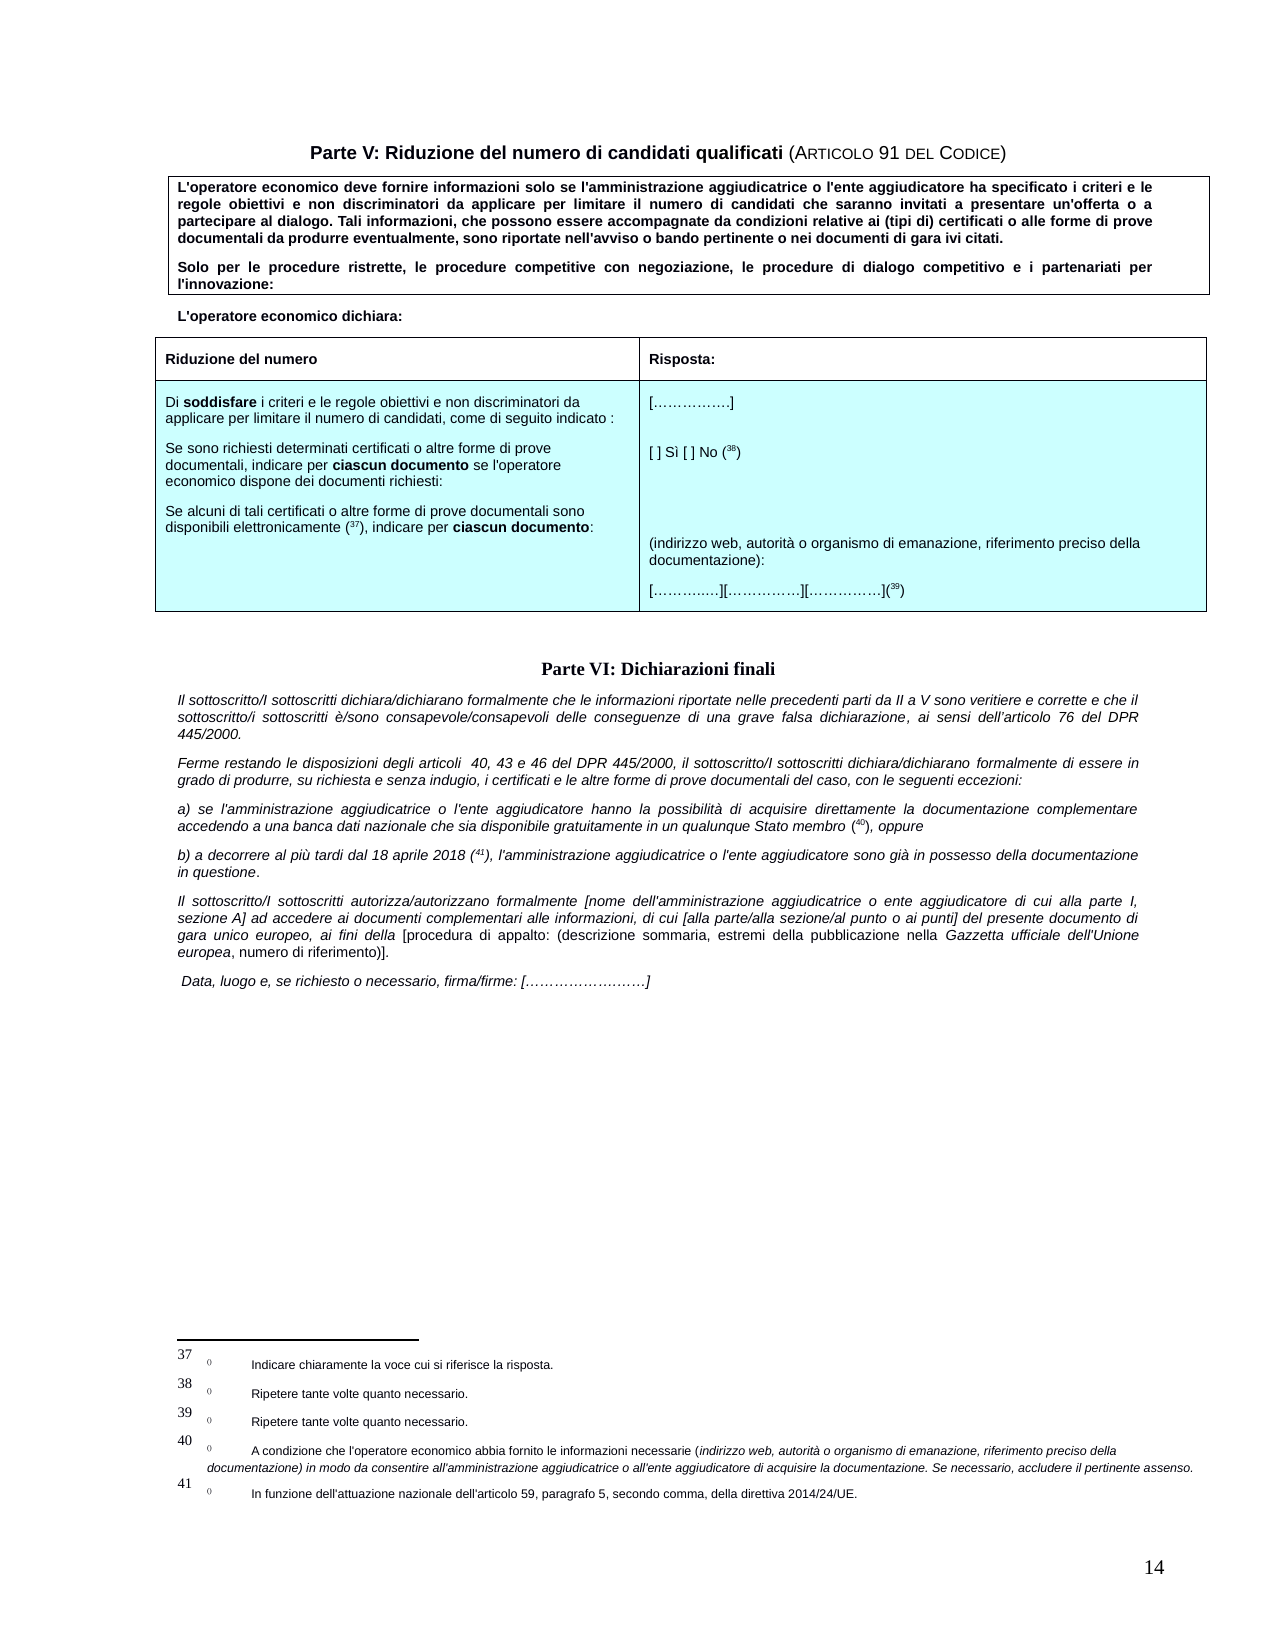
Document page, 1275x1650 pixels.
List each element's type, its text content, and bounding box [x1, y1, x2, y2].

text L'operatore economico deve fornire informazioni solo se l'amministrazione aggiudicatrice o l'ente aggiudicatore ha specificato i criteri e le regole obiettivi e non discriminatori da applicare per limitare il numero di candidati che saranno invitati a presentare un'offerta o a partecipare al dialogo. Tali informazioni, che possono essere accompagnate da condizioni relative ai (tipi di) certificati o alle forme di prove documentali da produrre eventualmente, sono riportate nell'avviso o bando pertinente o nei documenti di gara ivi citati. [169, 177, 1209, 246]
text Parte V: Riduzione del numero di candidati qualificati (Articolo 91 del Codice) [177, 142, 1139, 163]
text L'operatore economico dichiara: [177, 308, 1139, 324]
table_header Riduzione del numero [156, 338, 639, 380]
text Ferme restando le disposizioni degli articoli 40, 43 e 46 del DPR 445/2000, il sottoscritto/I sottoscritti dichiara/dichiarano formalmente di essere in grado di produrre, su richiesta e senza indugio, i certificati e le altre forme di prove documentali del caso, con le seguenti eccezioni: [177, 755, 1139, 788]
text () In funzione dell'attuazione nazionale dell'articolo 59, paragrafo 5, secondo comma, della direttiva 2014/24/UE. [177, 1475, 1199, 1504]
text () A condizione che l'operatore economico abbia fornito le informazioni necessarie (indirizzo web, autorità o organismo di emanazione, riferimento preciso della documentazione) in modo da consentire all'amministrazione aggiudicatrice o all'ente aggiudicatore di acquisire la documentazione. Se necessario, accludere il pertinente assenso. [177, 1432, 1199, 1475]
text Il sottoscritto/I sottoscritti dichiara/dichiarano formalmente che le informazioni riportate nelle precedenti parti da II a V sono veritiere e corrette e che il sottoscritto/i sottoscritti è/sono consapevole/consapevoli delle conseguenze di una grave falsa dichiarazione, ai sensi dell’articolo 76 del DPR 445/2000. [177, 692, 1139, 742]
table_header Risposta: [640, 338, 1206, 380]
text Il sottoscritto/I sottoscritti autorizza/autorizzano formalmente [nome dell'amministrazione aggiudicatrice o ente aggiudicatore di cui alla parte I, sezione A] ad accedere ai documenti complementari alle informazioni, di cui [alla parte/alla sezione/al punto o ai punti] del presente documento di gara unico europeo, ai fini della [procedura di appalto: (descrizione sommaria, estremi della pubblicazione nella Gazzetta ufficiale dell'Unione europea, numero di riferimento)]. [177, 893, 1139, 960]
table_cell […………….] [ ] Sì [ ] No () (indirizzo web, autorità o organismo di emanazione, riferimento preciso della documentazione): [………..…][……………][……………]() [640, 381, 1206, 611]
title Parte VI: Dichiarazioni finali [177, 658, 1139, 679]
text Solo per le procedure ristrette, le procedure competitive con negoziazione, le procedure di dialogo competitivo e i partenariati per l'innovazione: [169, 255, 1209, 294]
text Data, luogo e, se richiesto o necessario, firma/firme: [……………….……] [177, 972, 1139, 989]
text a) se l'amministrazione aggiudicatrice o l'ente aggiudicatore hanno la possibilità di acquisire direttamente la documentazione complementare accedendo a una banca dati nazionale che sia disponibile gratuitamente in un qualunque Stato membro (), oppure [177, 801, 1139, 834]
table_cell Di soddisfare i criteri e le regole obiettivi e non discriminatori da applicare per limitare il numero di candidati, come di seguito indicato : Se sono richiesti determinati certificati o altre forme di prove documentali, indicare per ciascun documento se l'operatore economico dispone dei documenti richiesti: Se alcuni di tali certificati o altre forme di prove documentali sono disponibili elettronicamente (), indicare per ciascun documento: [156, 381, 639, 611]
text b) a decorrere al più tardi dal 18 aprile 2018 (), l'amministrazione aggiudicatrice o l'ente aggiudicatore sono già in possesso della documentazione in questione. [177, 847, 1139, 880]
